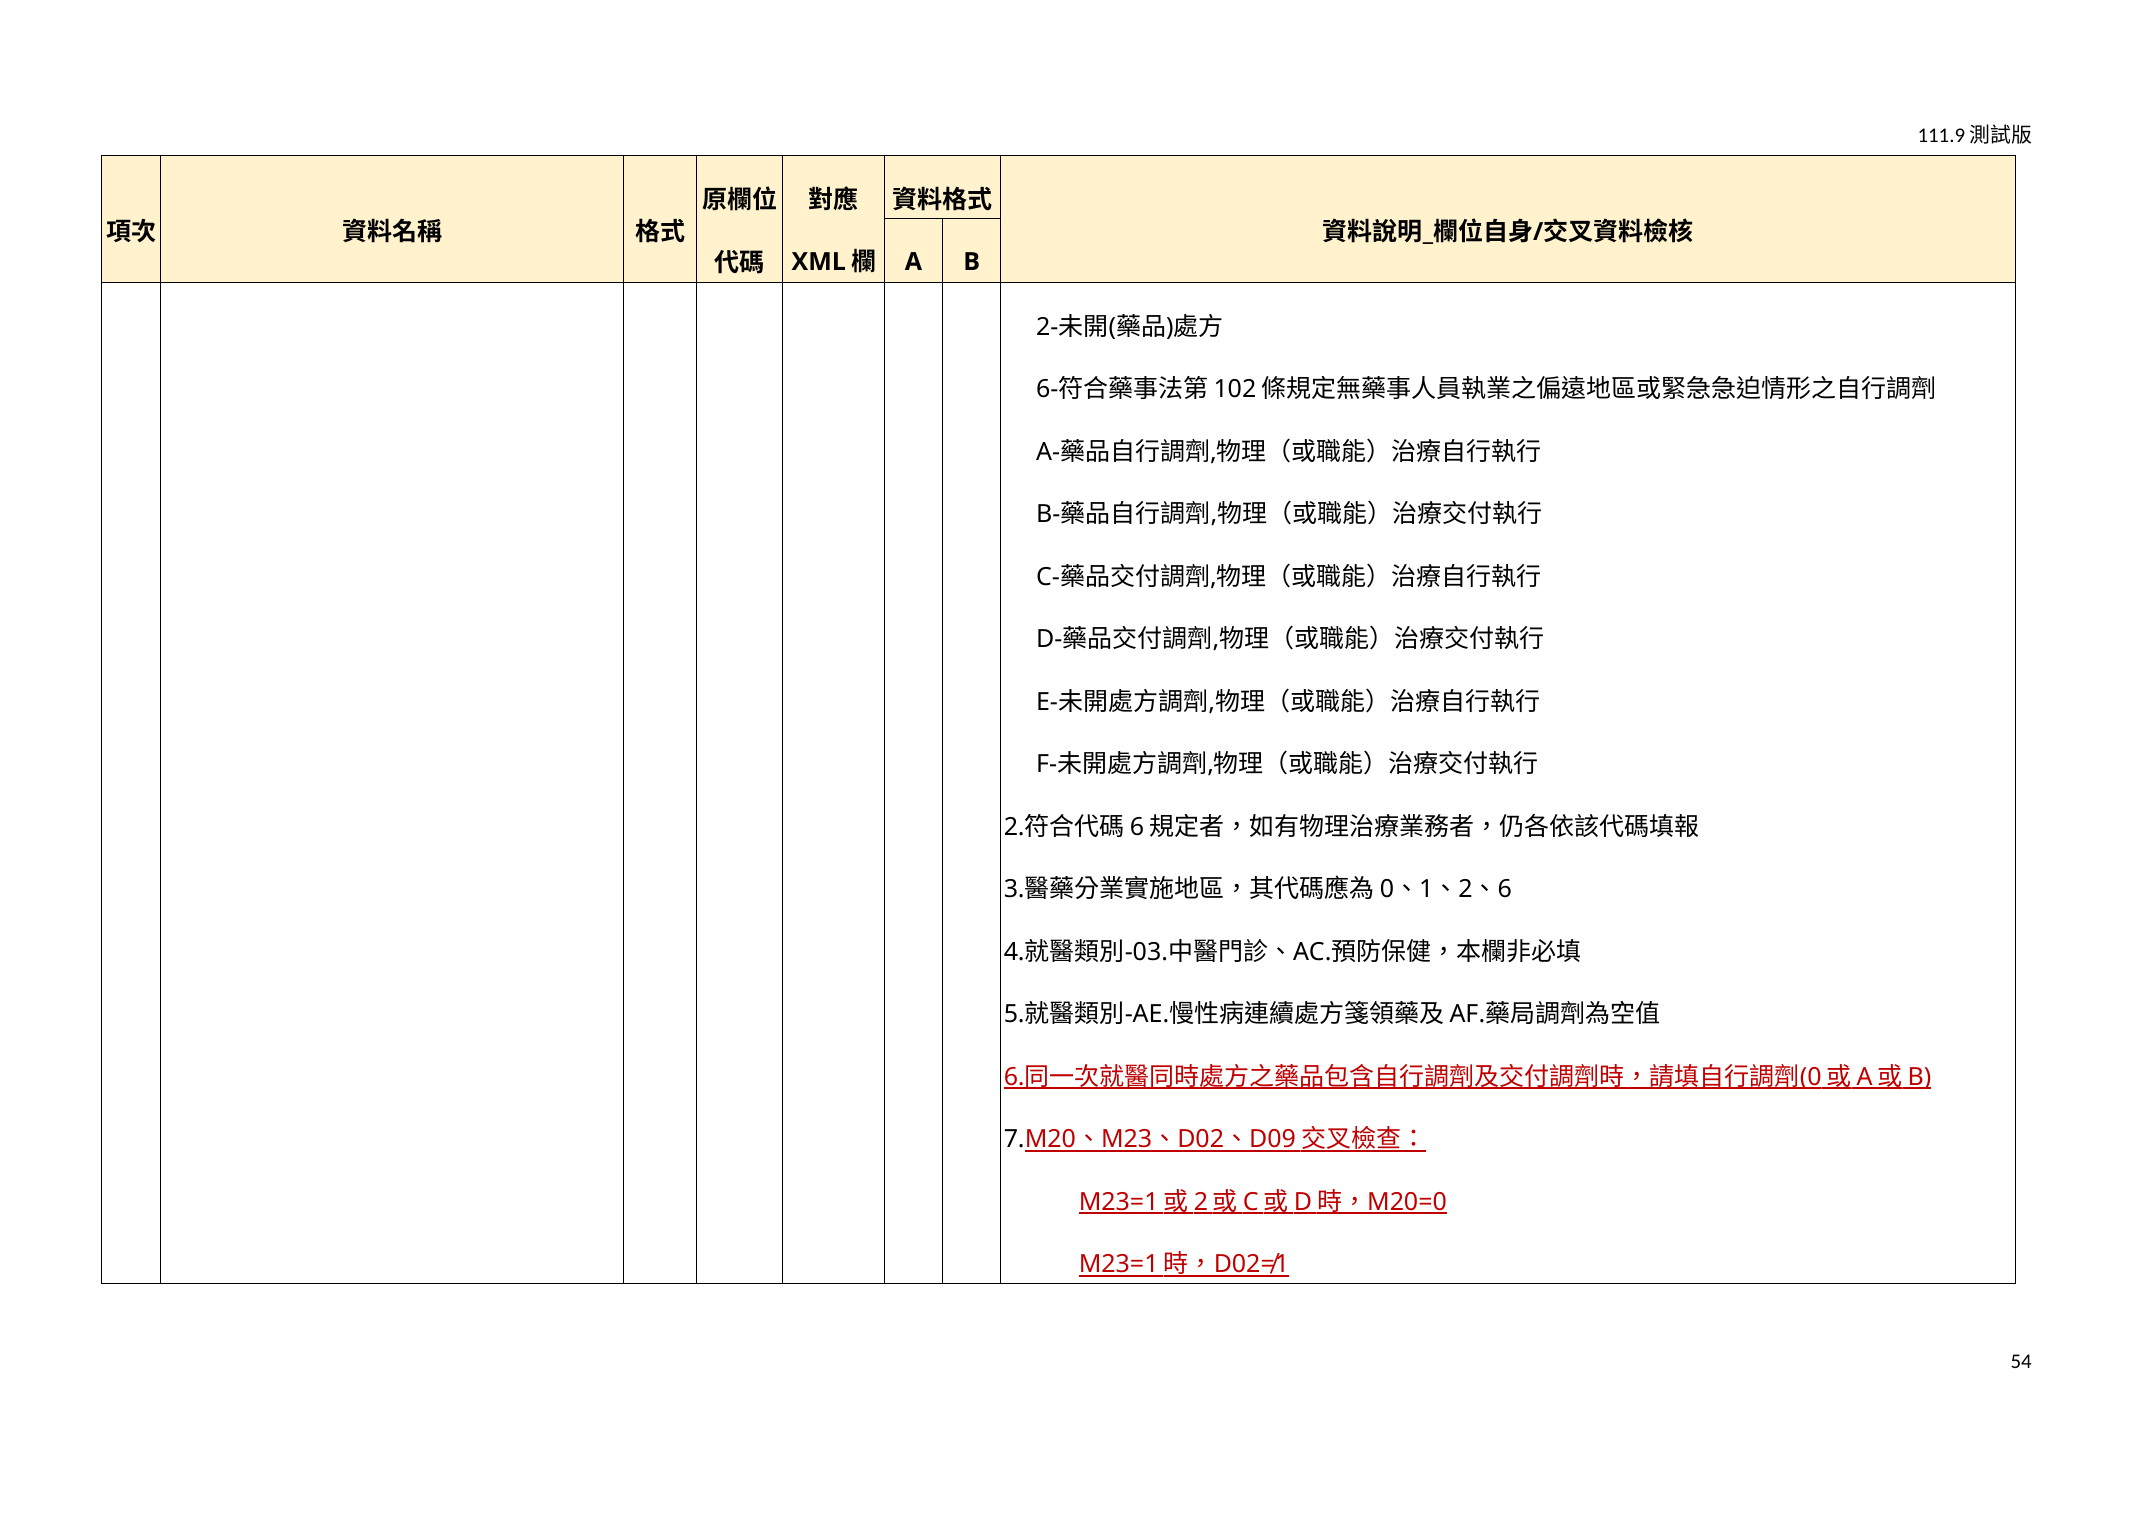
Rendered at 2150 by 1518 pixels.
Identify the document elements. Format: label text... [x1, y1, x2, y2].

table_cell [102, 283, 160, 1283]
table_cell [161, 283, 623, 1283]
table_header 項次 [102, 156, 160, 282]
table_cell M23 [783, 283, 884, 1283]
table_cell [697, 283, 782, 1283]
table_header 資料名稱 [161, 156, 623, 282]
table_header 資料說明_欄位自身/交叉資料檢核 [1001, 156, 2015, 282]
table_header 格式 [624, 156, 696, 282]
table_cell [885, 283, 942, 1283]
table_cell [943, 283, 1000, 1283]
table_cell B [943, 219, 1000, 282]
table_header 原欄位代碼 [697, 156, 782, 282]
table_cell 2-未開(藥品)處方 6-符合藥事法第102條規定無藥事人員執業之偏遠地區或緊急急迫情形之自行調劑 A-藥品自行調劑,物理（或職能）治療自行執行 B-藥品自行調劑,物理（或職能）治療交付執行 C-藥品交付調劑,物理（或職能）治療自行執行 D-藥品交付調劑,物理（或職能）治療交付執行 E-未開處方調劑,物理（或職能）治療自行執行 F-未開處方調劑,物理（或職能）治療交付執行 2.符合代碼6規定者，如有物理治療業務者，仍各依該代碼填報 3.醫藥分業實施地區，其代碼應為0、1、2、6 4.就醫類別-03.中醫門診、AC.預防保健，本欄非必填 5.就醫類別-AE.慢性病連續處方箋領藥及AF.藥局調劑為空值 6.同一次就醫同時處方之藥品包含自行調劑及交付調劑時，請填自行調劑(0或A或B) 7.M20、M23、D02、D09交叉檢查： M23=1或2或C或D時，M20=0 M23=1時，D02≠1 [1001, 283, 2015, 1283]
table_header 對應XML欄位ID [783, 156, 884, 282]
table_header 資料格式 [885, 156, 1000, 218]
table_cell A [885, 219, 942, 282]
table_cell [624, 283, 696, 1283]
